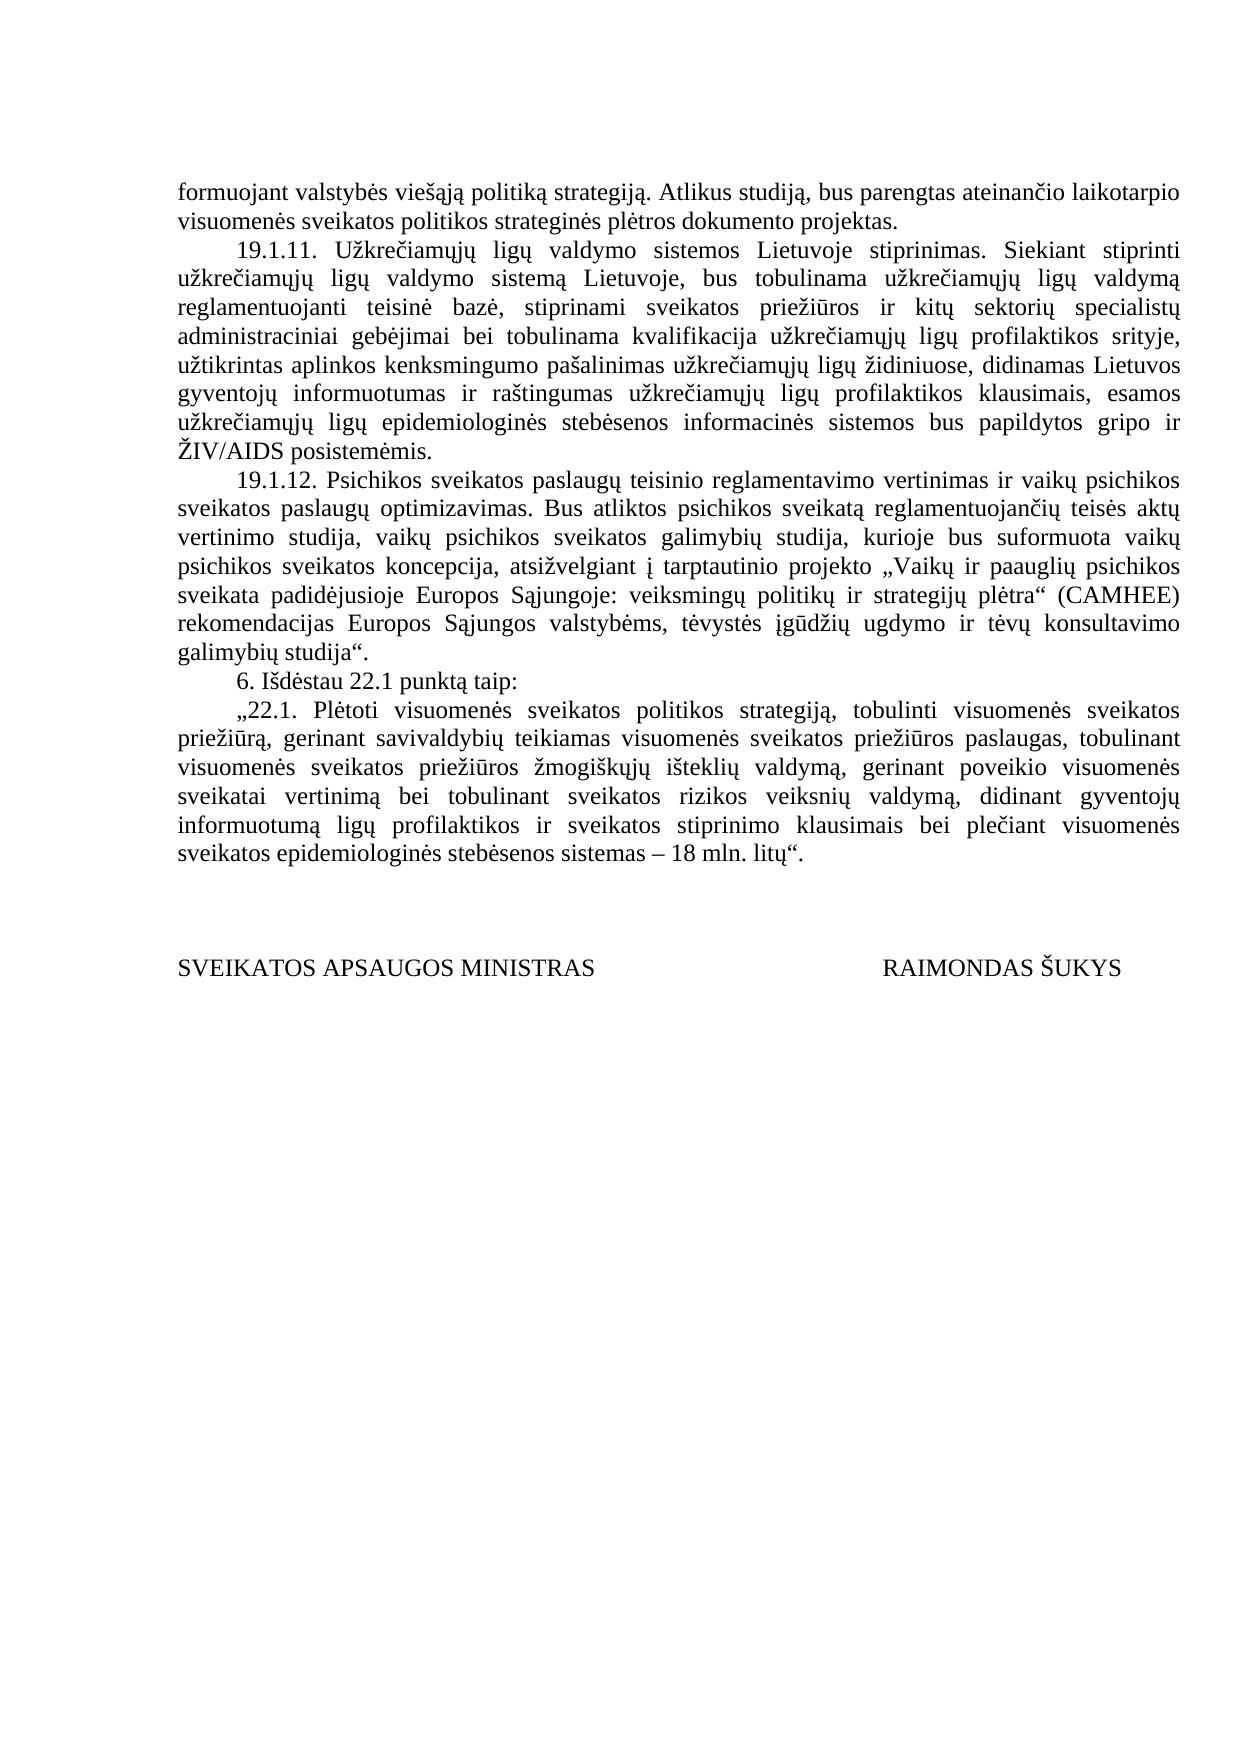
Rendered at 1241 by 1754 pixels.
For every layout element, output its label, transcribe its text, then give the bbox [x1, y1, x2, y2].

text SVEIKATOS APSAUGOS MINISTRAS RAIMONDAS ŠUKYS [177, 953, 1181, 982]
text 19.1.11. Užkrečiamųjų ligų valdymo sistemos Lietuvoje stiprinimas. Siekiant stiprinti užkrečiamųjų ligų valdymo sistemą Lietuvoje, bus tobulinama užkrečiamųjų ligų valdymą reglamentuojanti teisinė bazė, stiprinami sveikatos priežiūros ir kitų sektorių specialistų administraciniai gebėjimai bei tobulinama kvalifikacija užkrečiamųjų ligų profilaktikos srityje, užtikrintas aplinkos kenksmingumo pašalinimas užkrečiamųjų ligų židiniuose, didinamas Lietuvos gyventojų informuotumas ir raštingumas užkrečiamųjų ligų profilaktikos klausimais, esamos užkrečiamųjų ligų epidemiologinės stebėsenos informacinės sistemos bus papildytos gripo ir ŽIV/AIDS posistemėmis. [177, 235, 1181, 465]
text „22.1. Plėtoti visuomenės sveikatos politikos strategiją, tobulinti visuomenės sveikatos priežiūrą, gerinant savivaldybių teikiamas visuomenės sveikatos priežiūros paslaugas, tobulinant visuomenės sveikatos priežiūros žmogiškųjų išteklių valdymą, gerinant poveikio visuomenės sveikatai vertinimą bei tobulinant sveikatos rizikos veiksnių valdymą, didinant gyventojų informuotumą ligų profilaktikos ir sveikatos stiprinimo klausimais bei plečiant visuomenės sveikatos epidemiologinės stebėsenos sistemas – 18 mln. litų“. [177, 695, 1181, 867]
text 19.1.12. Psichikos sveikatos paslaugų teisinio reglamentavimo vertinimas ir vaikų psichikos sveikatos paslaugų optimizavimas. Bus atliktos psichikos sveikatą reglamentuojančių teisės aktų vertinimo studija, vaikų psichikos sveikatos galimybių studija, kurioje bus suformuota vaikų psichikos sveikatos koncepcija, atsižvelgiant į tarptautinio projekto „Vaikų ir paauglių psichikos sveikata padidėjusioje Europos Sąjungoje: veiksmingų politikų ir strategijų plėtra“ (CAMHEE) rekomendacijas Europos Sąjungos valstybėms, tėvystės įgūdžių ugdymo ir tėvų konsultavimo galimybių studija“. [177, 465, 1181, 666]
text 6. Išdėstau 22.1 punktą taip: [177, 666, 1181, 695]
text formuojant valstybės viešąją politiką strategiją. Atlikus studiją, bus parengtas ateinančio laikotarpio visuomenės sveikatos politikos strateginės plėtros dokumento projektas. [177, 177, 1181, 235]
